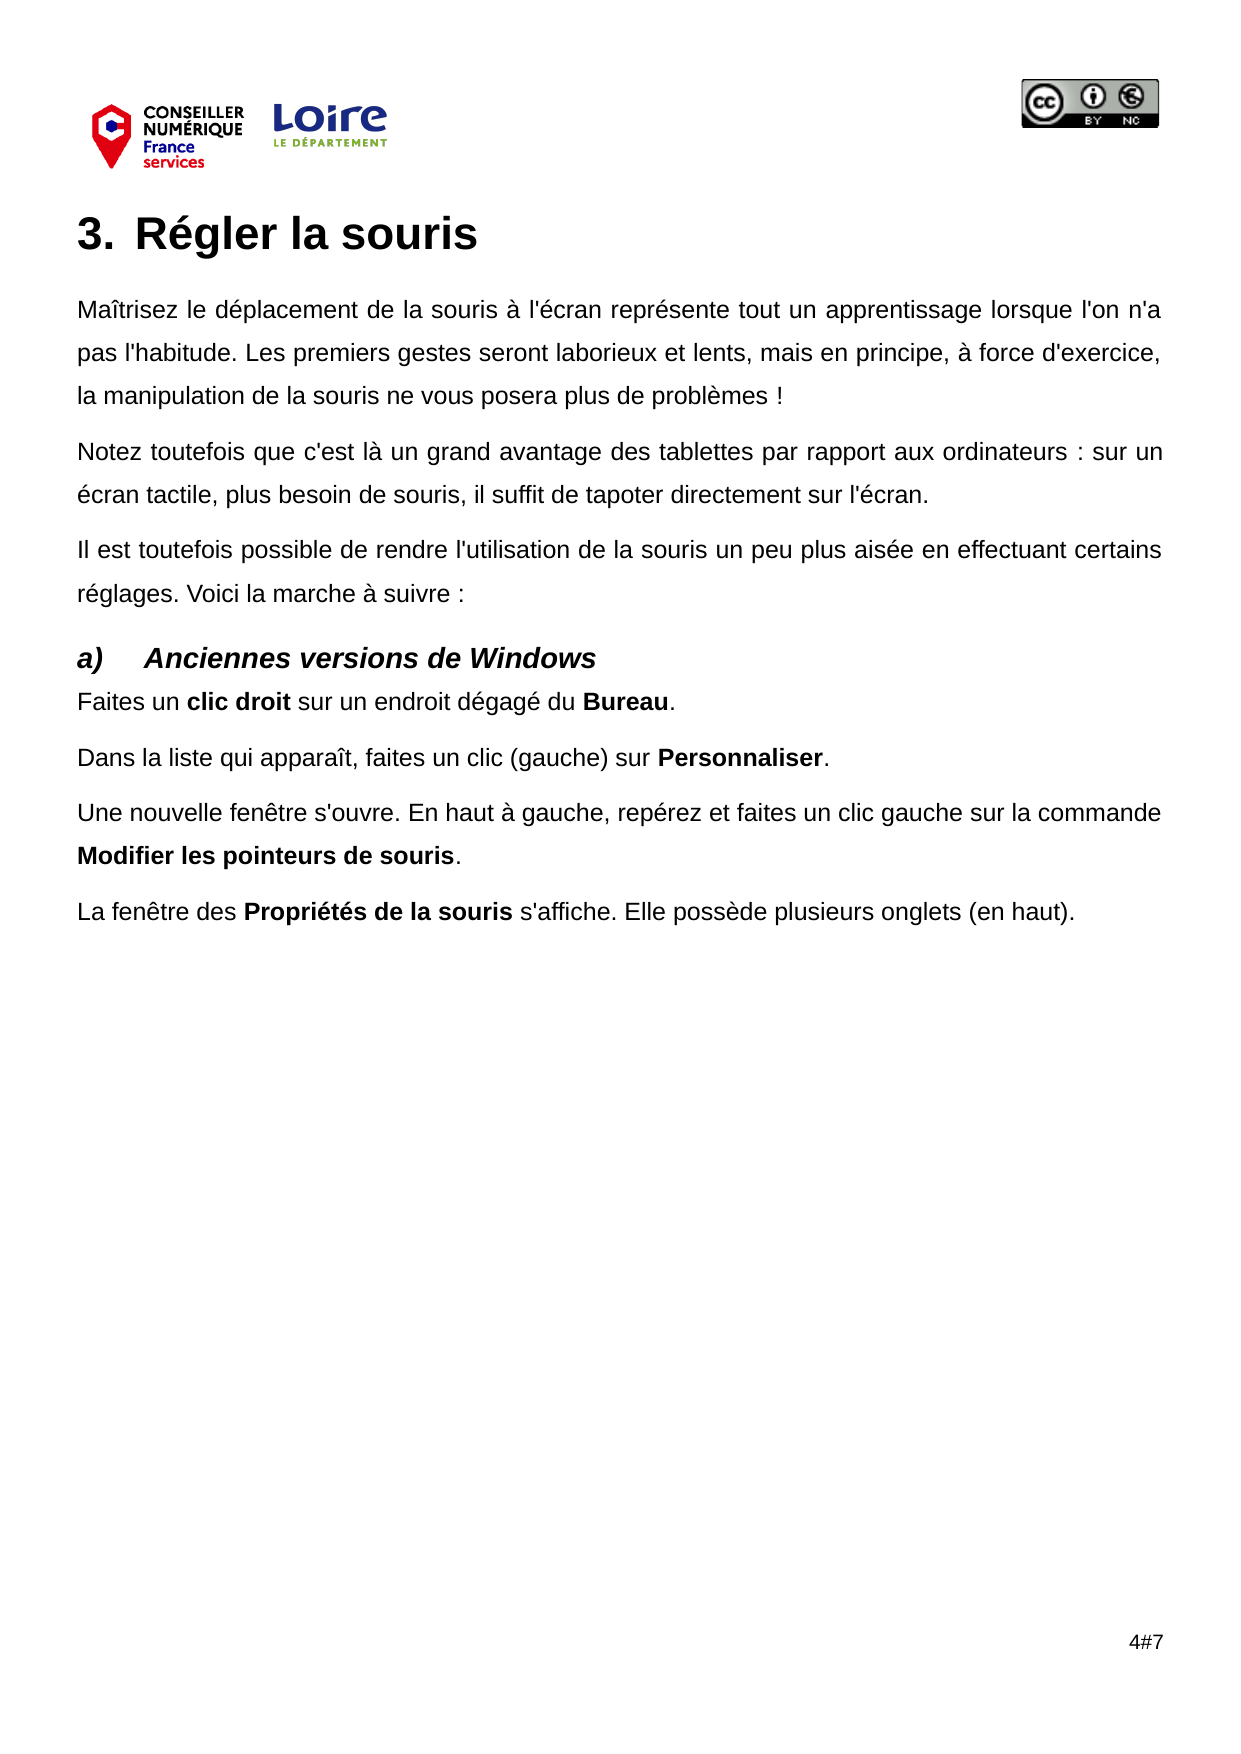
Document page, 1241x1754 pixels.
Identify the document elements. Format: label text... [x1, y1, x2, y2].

text Faites un clic droit sur un endroit dégagé du Bureau. [77, 687, 1163, 716]
text La fenêtre des Propriétés de la souris s'affiche. Elle possède plusieurs onglets (en haut). [77, 897, 1163, 926]
text Notez toutefois que c'est là un grand avantage des tablettes par rapport aux ordinateurs : sur un écran tactile, plus besoin de souris, il suffit de tapoter directement sur l'écran. [77, 437, 1163, 509]
subtitle Anciennes versions de Windows [77, 641, 1163, 675]
text Maîtrisez le déplacement de la souris à l'écran représente tout un apprentissage lorsque l'on n'a pas l'habitude. Les premiers gestes seront laborieux et lents, mais en principe, à force d'exercice, la manipulation de la souris ne vous posera plus de problèmes ! [77, 295, 1163, 410]
text Il est toutefois possible de rendre l'utilisation de la souris un peu plus aisée en effectuant certains réglages. Voici la marche à suivre : [77, 535, 1163, 607]
text Dans la liste qui apparaît, faites un clic (gauche) sur Personnaliser. [77, 743, 1163, 771]
text Une nouvelle fenêtre s'ouvre. En haut à gauche, repérez et faites un clic gauche sur la commande Modifier les pointeurs de souris. [77, 798, 1163, 870]
subtitle Régler la souris [77, 206, 1163, 259]
